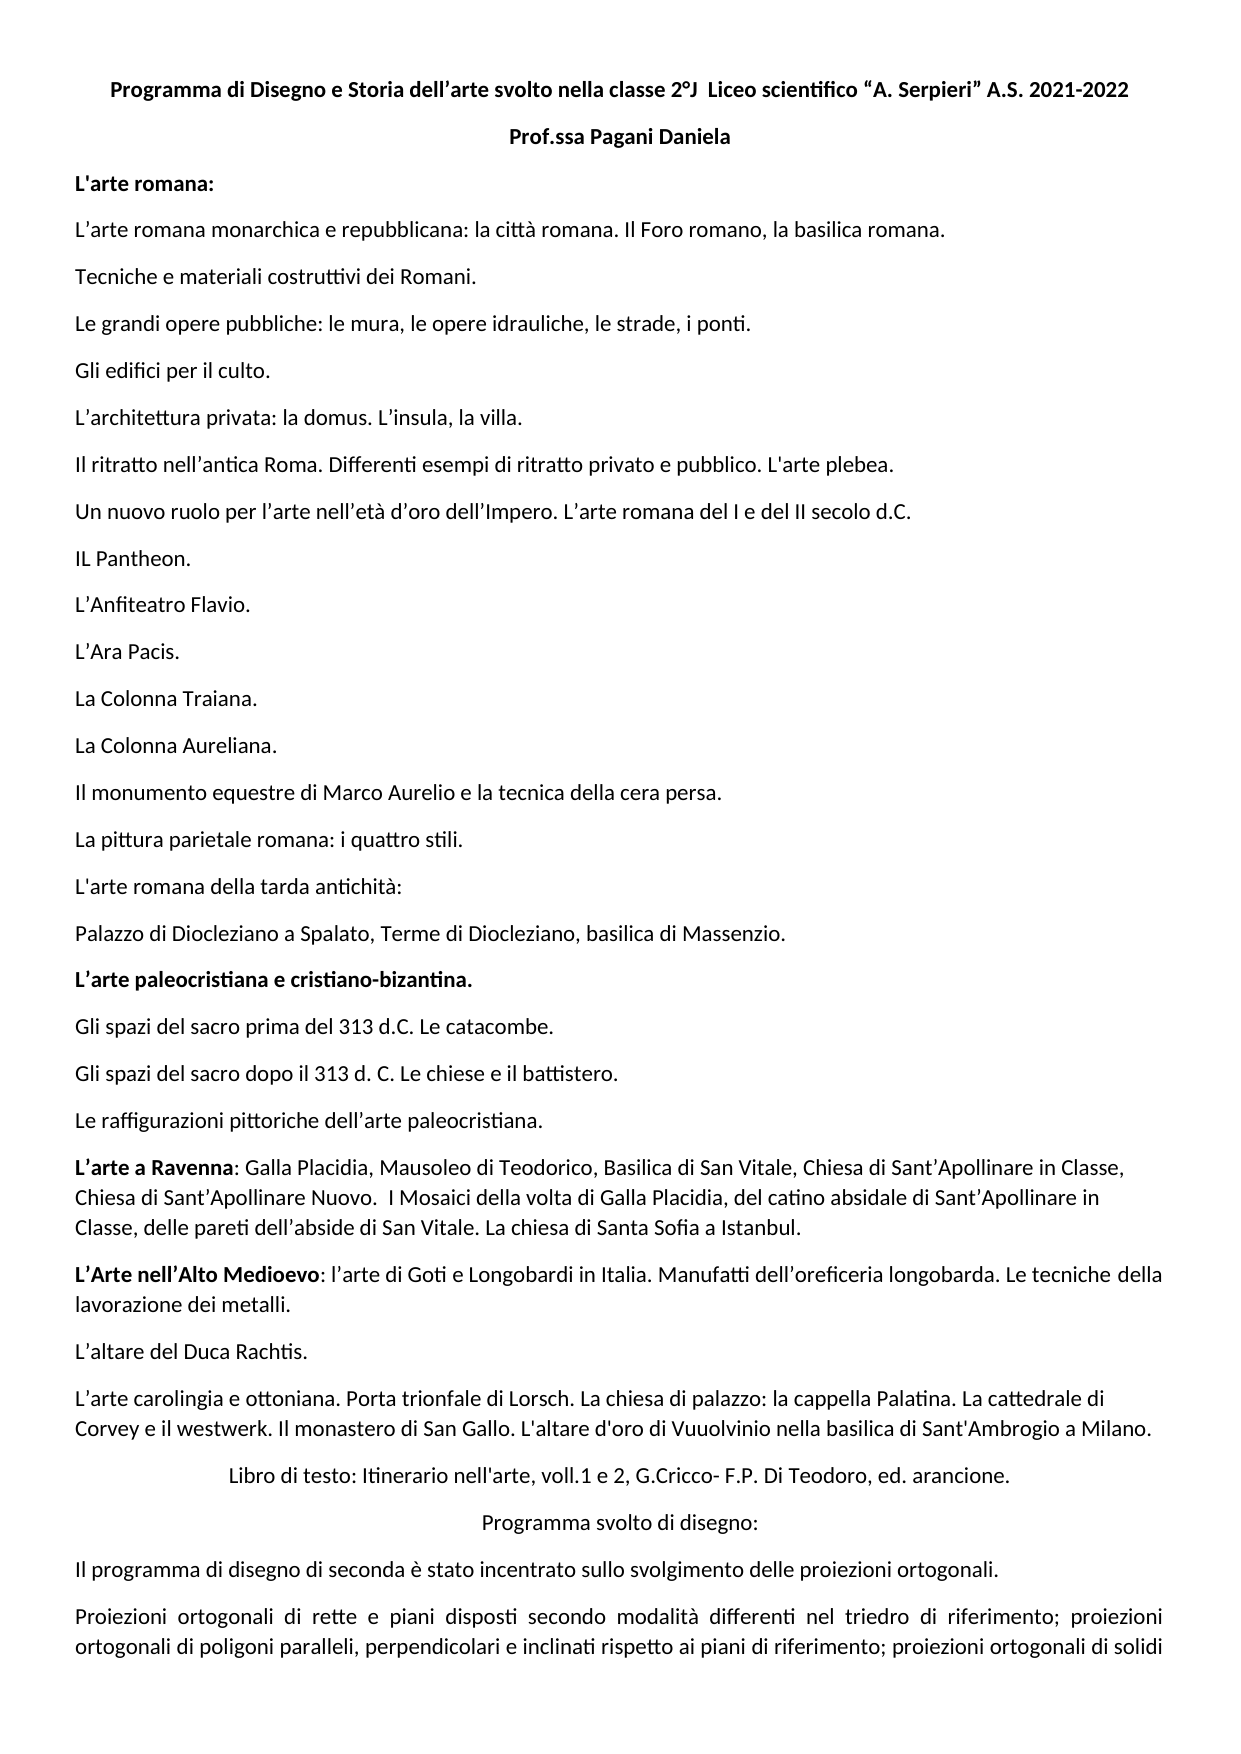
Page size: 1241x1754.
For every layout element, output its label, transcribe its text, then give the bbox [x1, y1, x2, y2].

text La Colonna Aureliana. [75, 731, 1165, 759]
text Programma svolto di disegno: [75, 1508, 1165, 1536]
text Proiezioni ortogonali di rette e piani disposti secondo modalità differenti nel triedro di riferimento; proiezioni ortogonali di poligoni paralleli, perpendicolari e inclinati rispetto ai piani di riferimento; proiezioni ortogonali di solidi [75, 1602, 1165, 1660]
text Tecniche e materiali costruttivi dei Romani. [75, 262, 1165, 291]
text L’Arte nell’Alto Medioevo: l’arte di Goti e Longobardi in Italia. Manufatti dell’oreficeria longobarda. Le tecniche della lavorazione dei metalli. [75, 1260, 1165, 1319]
text Gli spazi del sacro dopo il 313 d. C. Le chiese e il battistero. [75, 1059, 1165, 1087]
text Le grandi opere pubbliche: le mura, le opere idrauliche, le strade, i ponti. [75, 309, 1165, 337]
text L’architettura privata: la domus. L’insula, la villa. [75, 403, 1165, 431]
text L’arte paleocristiana e cristiano-bizantina. [75, 966, 1165, 994]
text Il monumento equestre di Marco Aurelio e la tecnica della cera persa. [75, 778, 1165, 806]
text L’Ara Pacis. [75, 637, 1165, 666]
text Il programma di disegno di seconda è stato incentrato sullo svolgimento delle proiezioni ortogonali. [75, 1555, 1165, 1583]
text Libro di testo: Itinerario nell'arte, voll.1 e 2, G.Cricco- F.P. Di Teodoro, ed. arancione. [75, 1461, 1165, 1489]
text L'arte romana: [75, 169, 1165, 197]
text L’altare del Duca Rachtis. [75, 1337, 1165, 1366]
text Programma di Disegno e Storia dell’arte svolto nella classe 2°J Liceo scientifico “A. Serpieri” A.S. 2021-2022 [75, 75, 1165, 103]
text L’arte a Ravenna: Galla Placidia, Mausoleo di Teodorico, Basilica di San Vitale, Chiesa di Sant’Apollinare in Classe, Chiesa di Sant’Apollinare Nuovo. I Mosaici della volta di Galla Placidia, del catino absidale di Sant’Apollinare in Classe, delle pareti dell’abside di San Vitale. La chiesa di Santa Sofia a Istanbul. [75, 1153, 1165, 1242]
text L’arte carolingia e ottoniana. Porta trionfale di Lorsch. La chiesa di palazzo: la cappella Palatina. La cattedrale di Corvey e il westwerk. Il monastero di San Gallo. L'altare d'oro di Vuuolvinio nella basilica di Sant'Ambrogio a Milano. [75, 1384, 1165, 1443]
text Palazzo di Diocleziano a Spalato, Terme di Diocleziano, basilica di Massenzio. [75, 919, 1165, 947]
text Un nuovo ruolo per l’arte nell’età d’oro dell’Impero. L’arte romana del I e del II secolo d.C. [75, 497, 1165, 525]
text Prof.ssa Pagani Daniela [75, 122, 1165, 150]
text La Colonna Traiana. [75, 684, 1165, 712]
text L’Anfiteatro Flavio. [75, 591, 1165, 619]
text Le raffigurazioni pittoriche dell’arte paleocristiana. [75, 1106, 1165, 1134]
text Gli spazi del sacro prima del 313 d.C. Le catacombe. [75, 1012, 1165, 1041]
text Gli edifici per il culto. [75, 356, 1165, 384]
text IL Pantheon. [75, 544, 1165, 572]
text L'arte romana della tarda antichità: [75, 872, 1165, 900]
text La pittura parietale romana: i quattro stili. [75, 825, 1165, 853]
text Il ritratto nell’antica Roma. Differenti esempi di ritratto privato e pubblico. L'arte plebea. [75, 450, 1165, 478]
text L’arte romana monarchica e repubblicana: la città romana. Il Foro romano, la basilica romana. [75, 216, 1165, 244]
